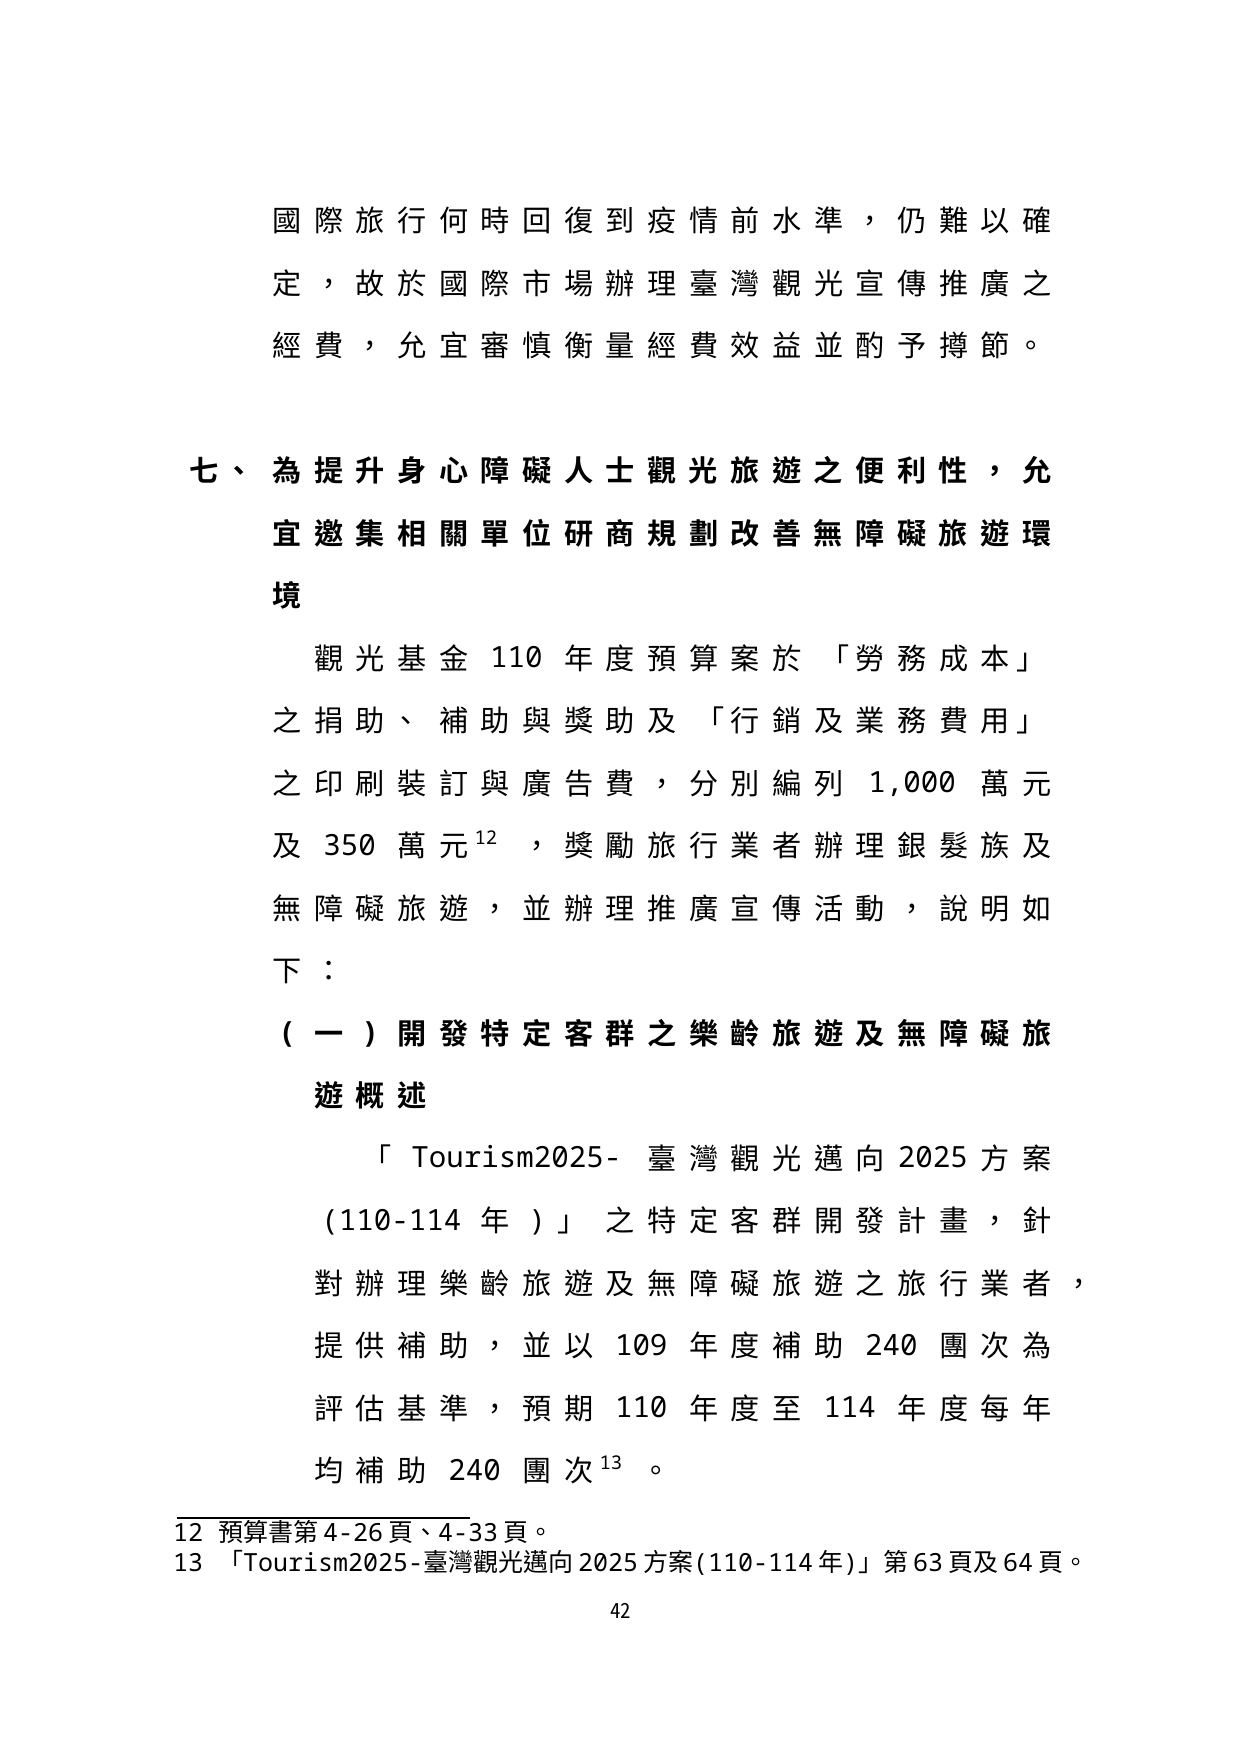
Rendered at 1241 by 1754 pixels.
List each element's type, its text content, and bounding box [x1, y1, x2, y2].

text 「Tourism2025-臺灣觀光邁向2025方案(110-114年)」之特定客群開發計畫，針對辦理樂齡旅遊及無障礙旅遊之旅行業者，提供補助，並以109年度補助240團次為評估基準，預期110年度至114年度每年均補助240團次。 [271, 1115, 1058, 1490]
text 「Tourism2025-臺灣觀光邁向2025方案(110-114年)」第63頁及64頁。 [173, 1548, 1063, 1577]
text (一)開發特定客群之樂齡旅遊及無障礙旅遊概述 [242, 990, 1058, 1115]
text 綜上，觀光基金110年度預算案編列19億2,530萬元辦理國際觀光宣傳行銷推廣，樂觀預估110年度國際來臺旅客數為800萬人次，較108年度減少甚多，惟相關經費增幅較大。鑒於疫情影響國際旅客人數，109年截至9月底來臺旅客數僅131萬餘人次，國際旅行何時回復到疫情前水準，仍難以確定，故於國際市場辦理臺灣觀光宣傳推廣之經費，允宜審慎衡量經費效益並酌予撙節。 [242, 177, 1058, 365]
text 七、為提升身心障礙人士觀光旅遊之便利性，允宜邀集相關單位研商規劃改善無障礙旅遊環境 [183, 427, 1058, 615]
text 預算書第4-26頁、4-33頁。 [173, 1518, 1063, 1548]
text 觀光基金110年度預算案於「勞務成本」之捐助、補助與獎助及「行銷及業務費用」之印刷裝訂與廣告費，分別編列1,000萬元及350萬元，獎勵旅行業者辦理銀髮族及無障礙旅遊，並辦理推廣宣傳活動，說明如下： [242, 615, 1058, 990]
